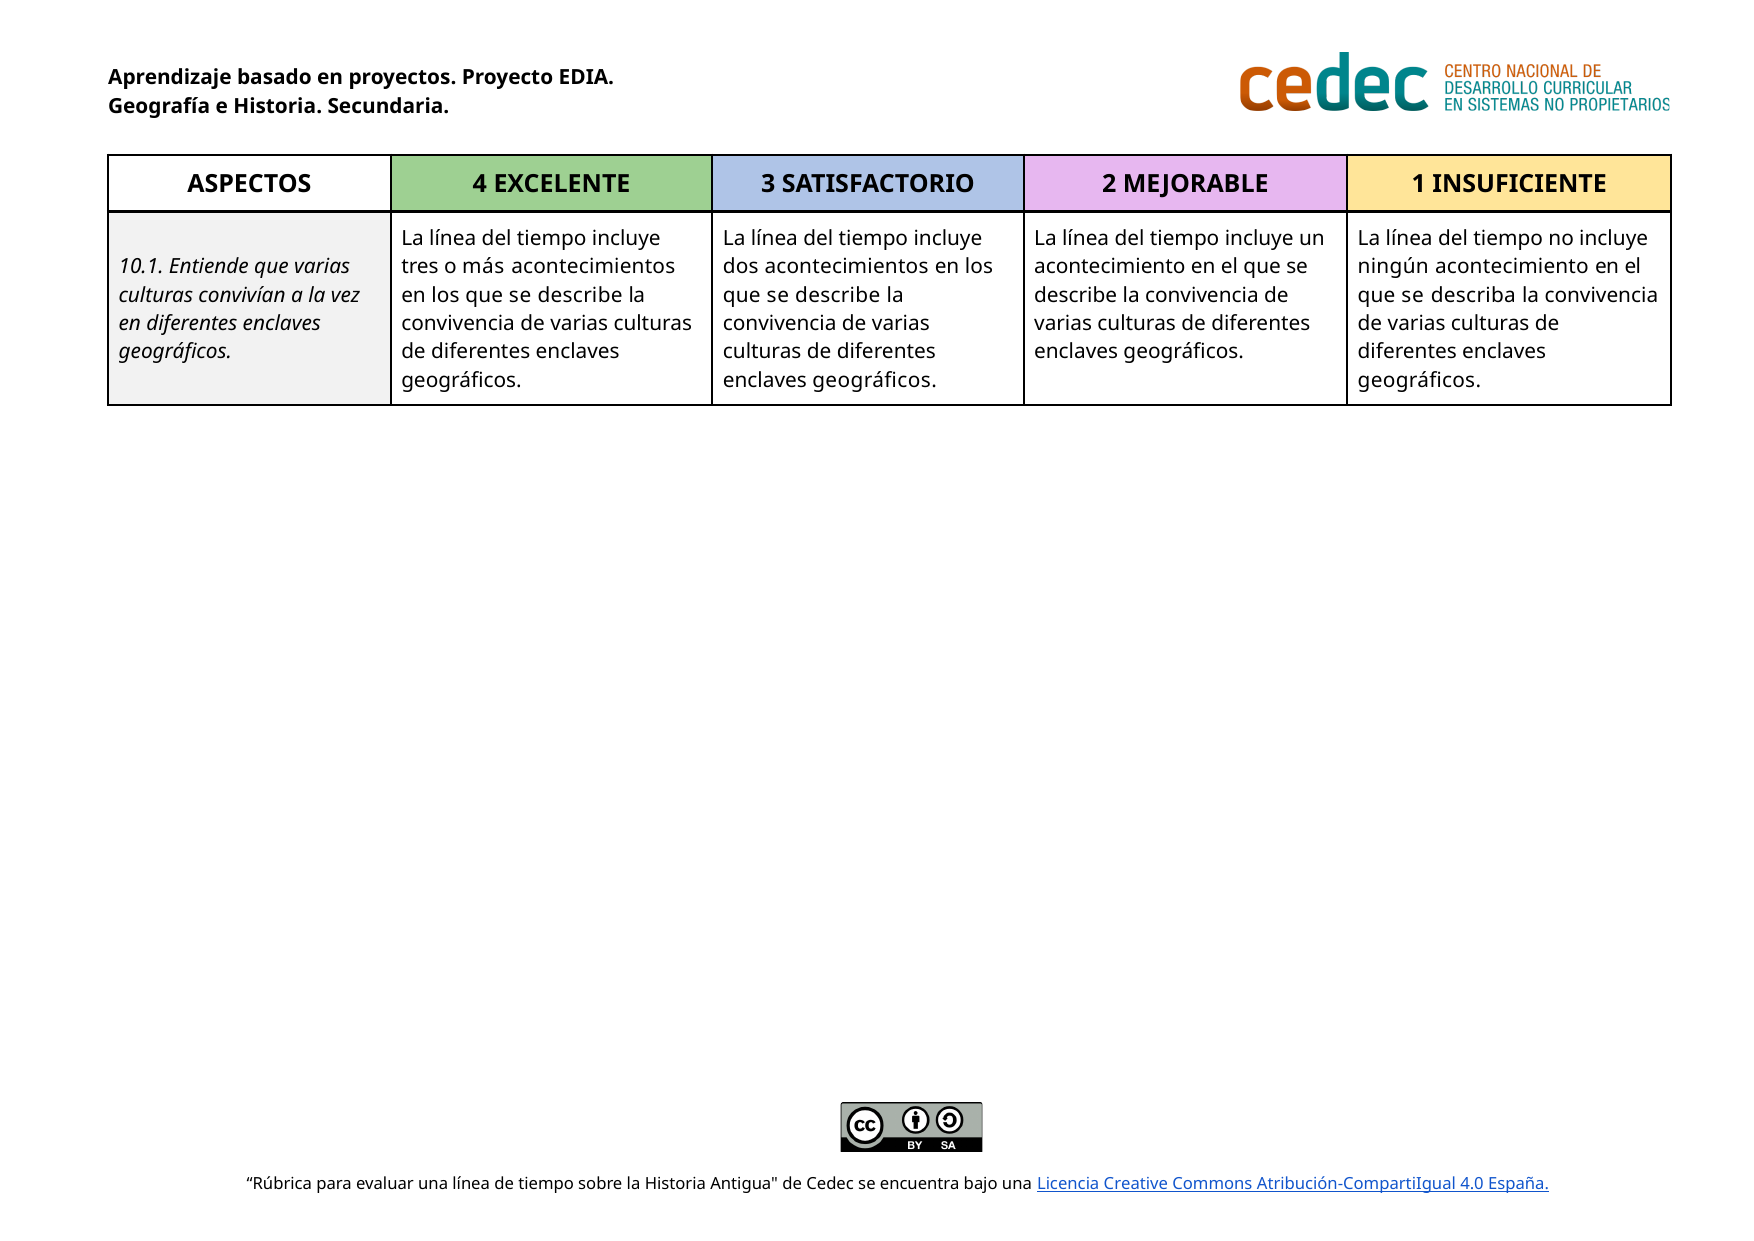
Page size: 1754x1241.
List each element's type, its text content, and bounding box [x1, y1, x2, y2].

table_header 3 SATISFACTORIO [713, 156, 1023, 210]
table_cell La línea del tiempo incluye tres o más acontecimientos en los que se describe la convivencia de varias culturas de diferentes enclaves geográficos. [392, 213, 711, 404]
table_header ASPECTOS [109, 156, 390, 210]
picture [1240, 52, 1670, 111]
table_header 1 INSUFICIENTE [1348, 156, 1670, 210]
table_header 2 MEJORABLE [1025, 156, 1346, 210]
table_cell La línea del tiempo incluye un acontecimiento en el que se describe la convivencia de varias culturas de diferentes enclaves geográficos. [1025, 213, 1346, 404]
picture [840, 1102, 983, 1152]
table_cell La línea del tiempo no incluye ningún acontecimiento en el que se describa la convivencia de varias culturas de diferentes enclaves geográficos. [1348, 213, 1670, 404]
table_cell 10.1. Entiende que varias culturas convivían a la vez en diferentes enclaves geográficos. [109, 213, 390, 404]
table_cell La línea del tiempo incluye dos acontecimientos en los que se describe la convivencia de varias culturas de diferentes enclaves geográficos. [713, 213, 1023, 404]
table_header 4 EXCELENTE [392, 156, 711, 210]
